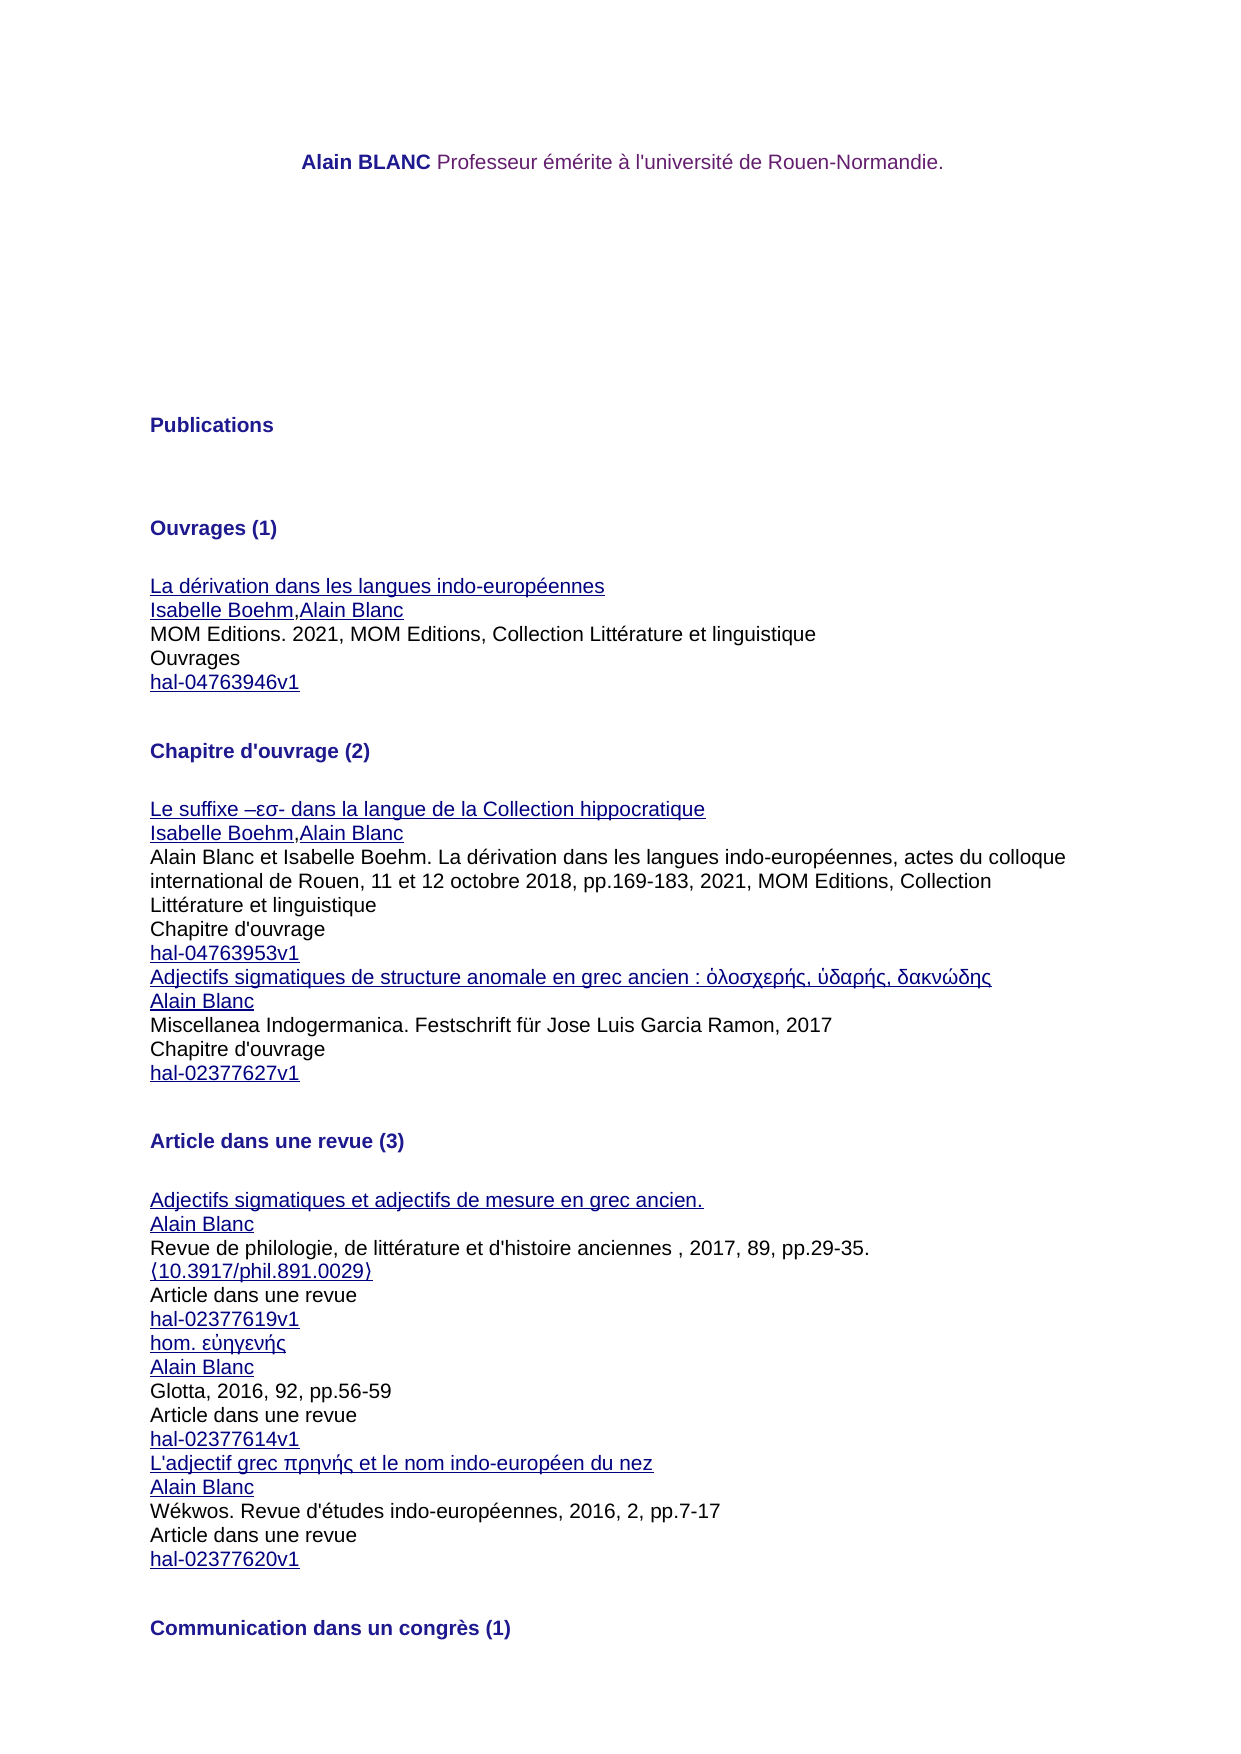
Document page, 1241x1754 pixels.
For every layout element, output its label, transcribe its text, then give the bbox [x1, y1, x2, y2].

table_cell L'adjectif grec πρηνής et le nom indo-européen du nez Alain Blanc Wékwos. Revue d'études indo-européennes, 2016, 2, pp.7-17 Article dans une revue hal-02377620v1 [150, 1451, 1090, 1571]
table_header La dérivation dans les langues indo-européennes Isabelle Boehm,Alain Blanc MOM Editions. 2021, MOM Editions, Collection Littérature et linguistique Ouvrages hal-04763946v1 [150, 574, 1090, 694]
subtitle Ouvrages (1) [150, 516, 1090, 539]
subtitle Article dans une revue (3) [150, 1129, 1090, 1153]
table_cell Adjectifs sigmatiques de structure anomale en grec ancien : ὁλοσχερής, ὑδαρής, δακνώδης Alain Blanc Miscellanea Indogermanica. Festschrift für Jose Luis Garcia Ramon, 2017 Chapitre d'ouvrage hal-02377627v1 [150, 965, 1090, 1084]
table_cell hom. εὐηγενής Alain Blanc Glotta, 2016, 92, pp.56-59 Article dans une revue hal-02377614v1 [150, 1331, 1090, 1451]
subtitle Alain BLANC Professeur émérite à l'université de Rouen-Normandie. [150, 150, 1090, 174]
table_header Le suffixe –εσ- dans la langue de la Collection hippocratique Isabelle Boehm,Alain Blanc Alain Blanc et Isabelle Boehm. La dérivation dans les langues indo-européennes, actes du colloque international de Rouen, 11 et 12 octobre 2018, pp.169-183, 2021, MOM Editions, Collection Littérature et linguistique Chapitre d'ouvrage hal-04763953v1 [150, 797, 1090, 964]
subtitle Publications [150, 412, 1090, 436]
subtitle Chapitre d'ouvrage (2) [150, 738, 1090, 762]
table_header Adjectifs sigmatiques et adjectifs de mesure en grec ancien. Alain Blanc Revue de philologie, de littérature et d'histoire anciennes , 2017, 89, pp.29-35. ⟨10.3917/phil.891.0029⟩ Article dans une revue hal-02377619v1 [150, 1188, 1090, 1331]
subtitle Communication dans un congrès (1) [150, 1616, 1090, 1639]
